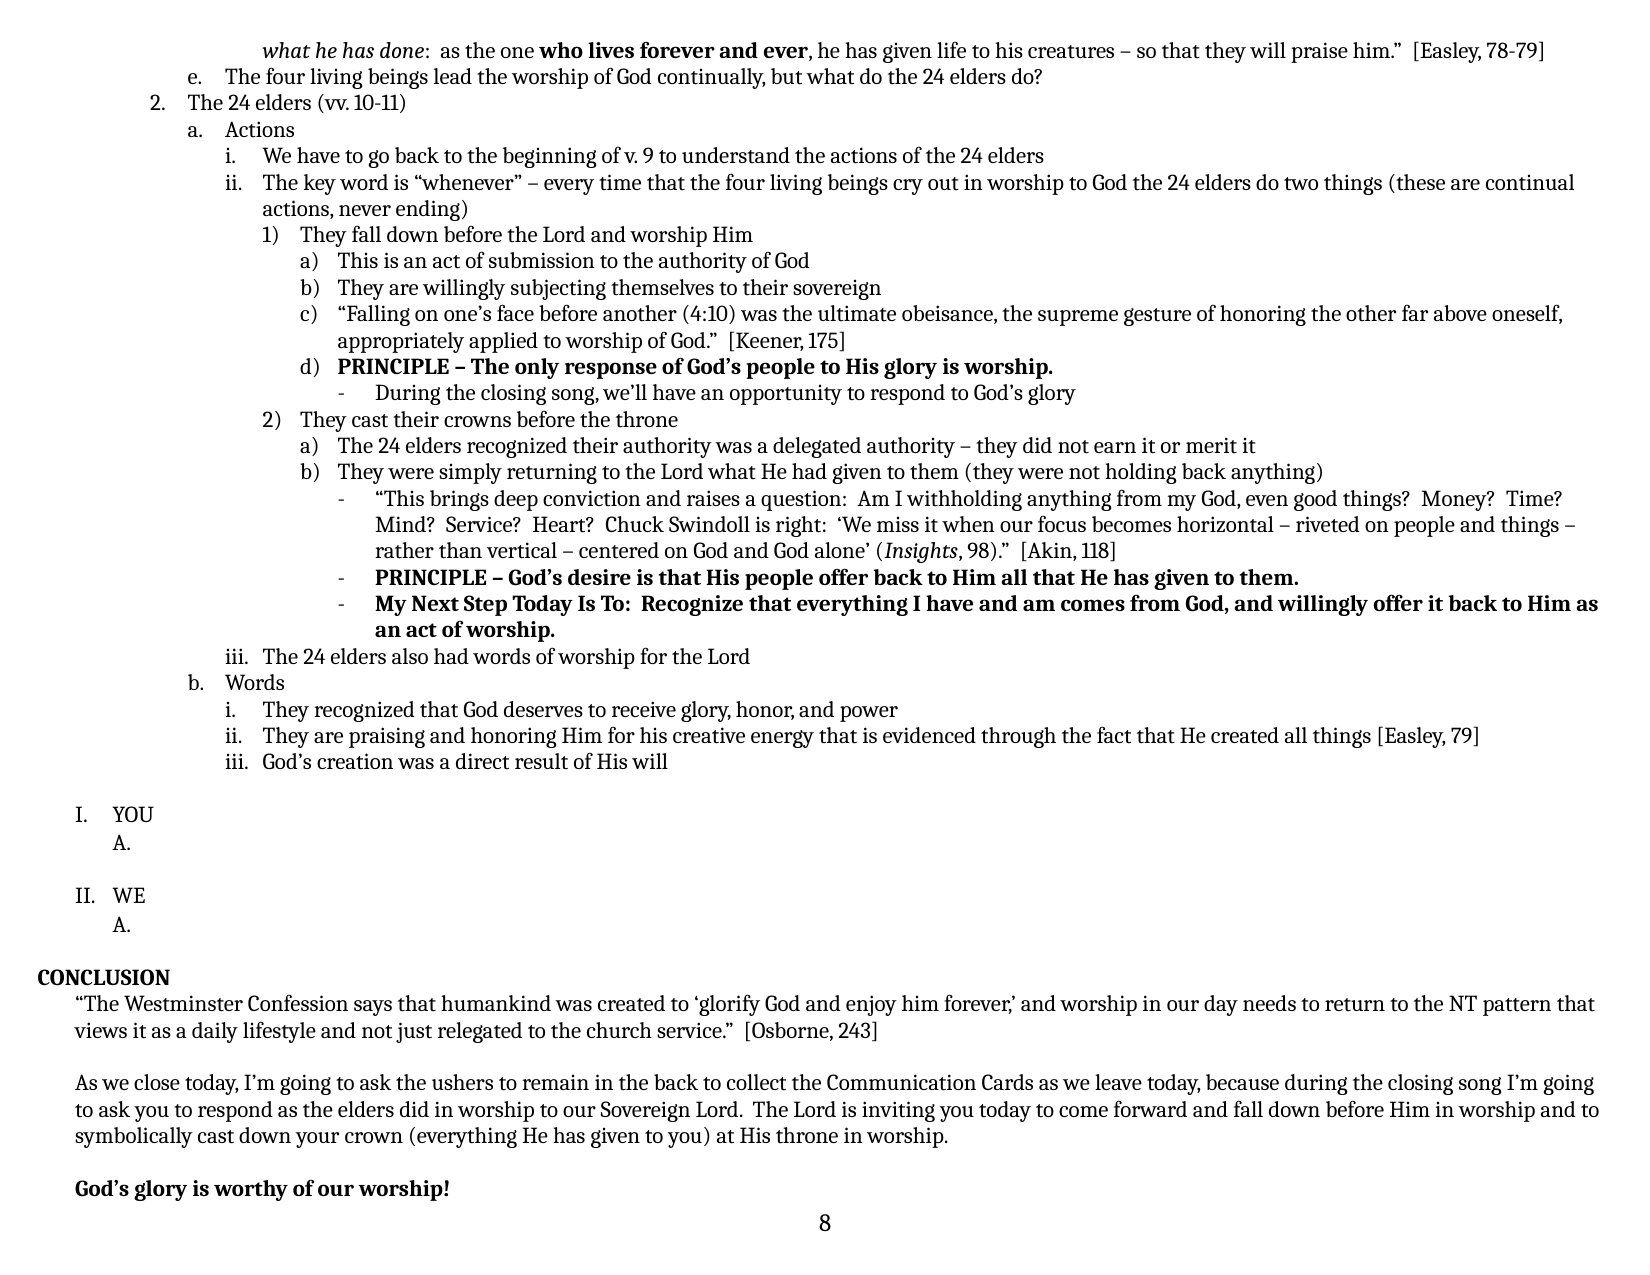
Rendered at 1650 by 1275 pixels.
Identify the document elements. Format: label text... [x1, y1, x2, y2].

text As we close today, I’m going to ask the ushers to remain in the back to collect the Communication Cards as we leave today, because during the closing song I’m going to ask you to respond as the elders did in worship to our Sovereign Lord. The Lord is inviting you today to come forward and fall down before Him in worship and to symbolically cast down your crown (everything He has given to you) at His throne in worship. [75, 1070, 1612, 1149]
list “This brings deep conviction and raises a question: Am I withholding anything from my God, even good things? Money? Time? Mind? Service? Heart? Chuck Swindoll is right: ‘We miss it when our focus becomes horizontal – riveted on people and things – rather than vertical – centered on God and God alone’ (Insights, 98).” [Akin, 118] [337, 486, 1612, 564]
list The 24 elders recognized their authority was a delegated authority – they did not earn it or merit it [300, 433, 1612, 459]
list They are praising and honoring Him for his creative energy that is evidenced through the fact that He created all things [Easley, 79] [225, 723, 1612, 749]
list Actions [187, 117, 1612, 143]
list what he has done: as the one who lives forever and ever, he has given life to his creatures – so that they will praise him.” [Easley, 78-79] [225, 37, 1612, 64]
list They were simply returning to the Lord what He had given to them (they were not holding back anything) [300, 459, 1612, 486]
text “The Westminster Confession says that humankind was created to ‘glorify God and enjoy him forever,’ and worship in our day needs to return to the NT pattern that views it as a daily lifestyle and not just relegated to the church service.” [Osborne, 243] [75, 991, 1612, 1044]
list This is an act of submission to the authority of God [300, 248, 1612, 275]
list PRINCIPLE – The only response of God’s people to His glory is worship. [300, 354, 1612, 380]
list They are willingly subjecting themselves to their sovereign [300, 275, 1612, 301]
list Words [187, 670, 1612, 696]
list God’s creation was a direct result of His will [225, 749, 1612, 775]
text God’s glory is worthy of our worship! [75, 1176, 1612, 1202]
list They recognized that God deserves to receive glory, honor, and power [225, 696, 1612, 723]
list The key word is “whenever” – every time that the four living beings cry out in worship to God the 24 elders do two things (these are continual actions, never ending) [225, 169, 1612, 222]
list They cast their crowns before the throne [262, 406, 1612, 433]
list The 24 elders (vv. 10-11) [150, 90, 1612, 117]
list “Falling on one’s face before another (4:10) was the ultimate obeisance, the supreme gesture of honoring the other far above oneself, appropriately applied to worship of God.” [Keener, 175] [300, 301, 1612, 354]
list During the closing song, we’ll have an opportunity to respond to God’s glory [337, 380, 1612, 406]
list They fall down before the Lord and worship Him [262, 222, 1612, 248]
text CONCLUSION [37, 965, 1612, 991]
list My Next Step Today Is To: Recognize that everything I have and am comes from God, and willingly offer it back to Him as an act of worship. [337, 591, 1612, 644]
list The four living beings lead the worship of God continually, but what do the 24 elders do? [187, 64, 1612, 90]
list The 24 elders also had words of worship for the Lord [225, 644, 1612, 670]
list PRINCIPLE – God’s desire is that His people offer back to Him all that He has given to them. [337, 564, 1612, 591]
list WE [75, 883, 1612, 909]
list We have to go back to the beginning of v. 9 to understand the actions of the 24 elders [225, 143, 1612, 169]
list YOU [75, 802, 1612, 828]
